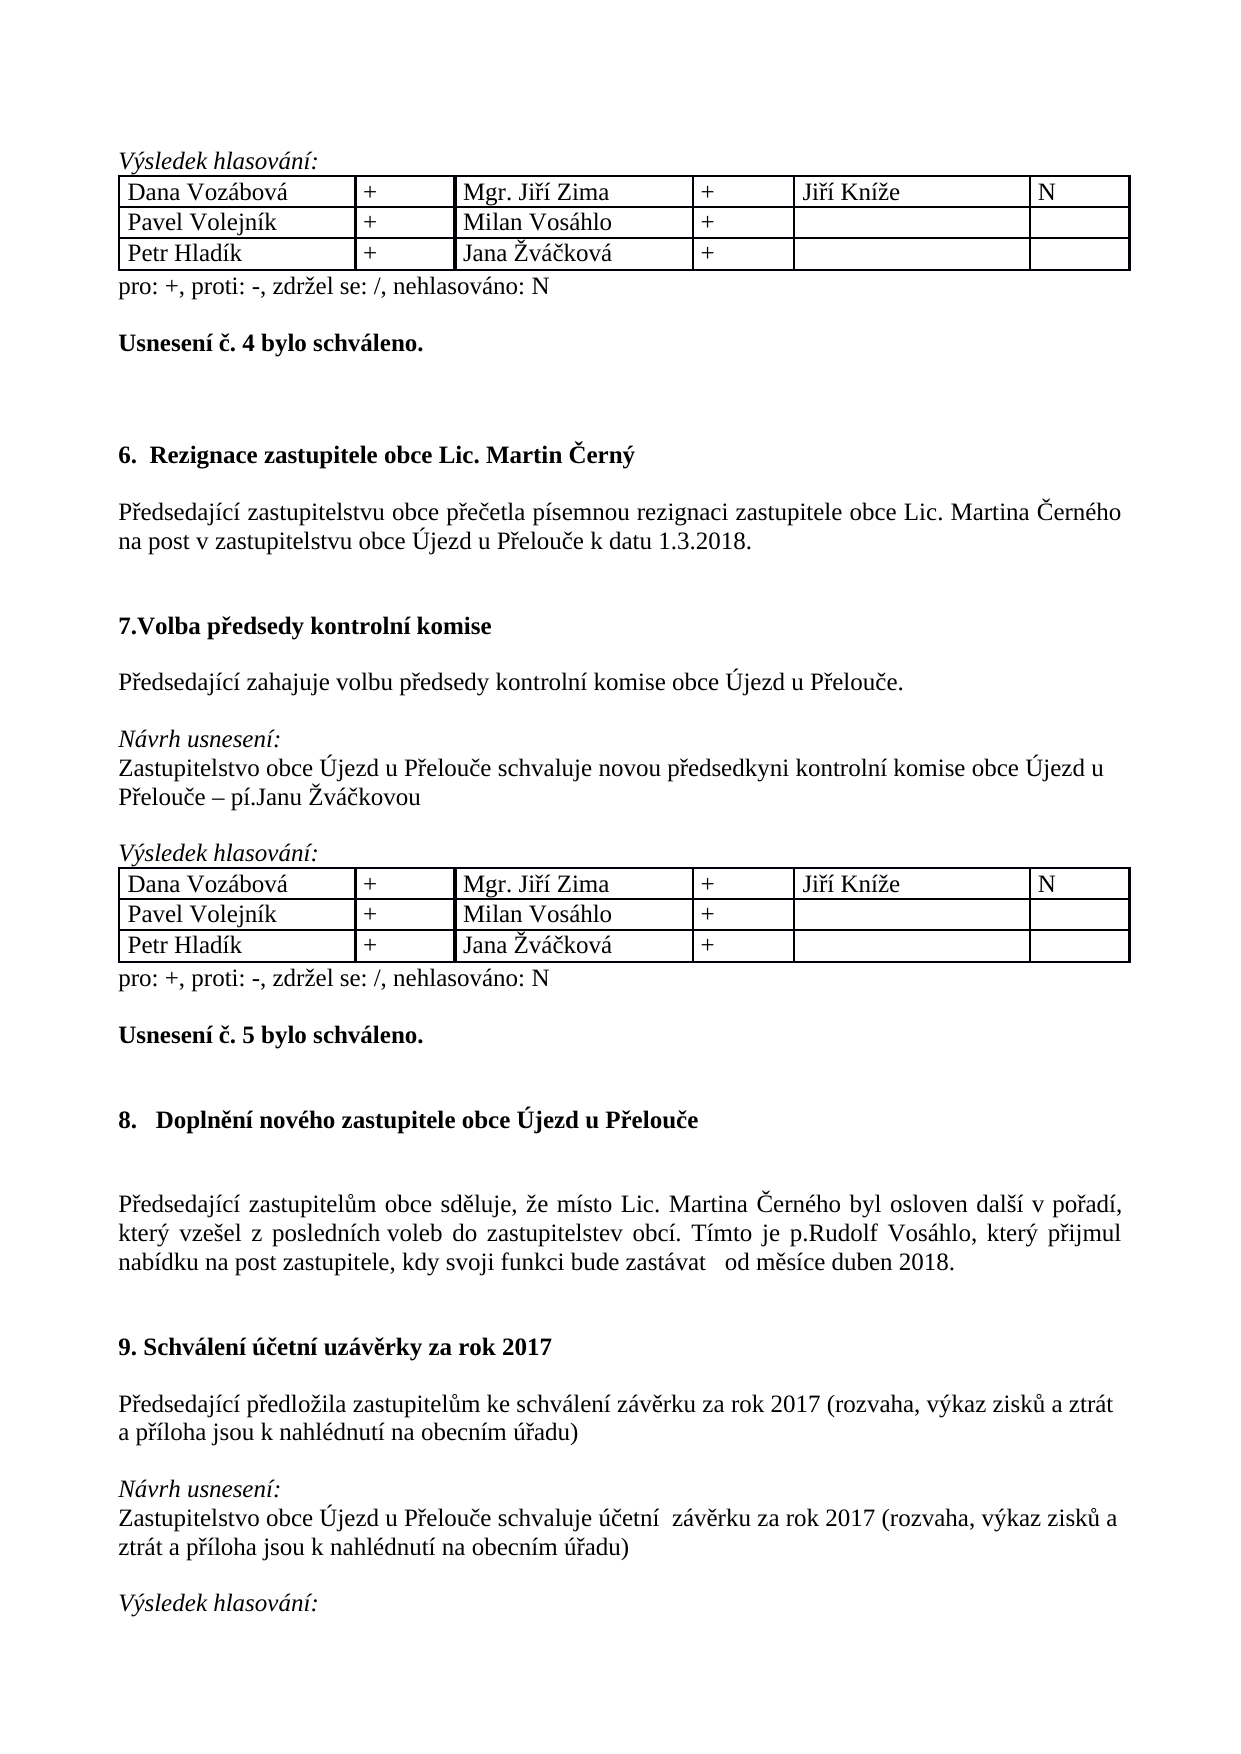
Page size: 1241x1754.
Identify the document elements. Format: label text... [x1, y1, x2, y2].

text Výsledek hlasování: [118, 1588, 1122, 1617]
table_header + [357, 869, 453, 898]
table_cell [1031, 931, 1128, 961]
table_header N [1031, 177, 1128, 206]
text Předsedající zahajuje volbu předsedy kontrolní komise obce Újezd u Přelouče. [118, 667, 1122, 696]
text Výsledek hlasování: [118, 838, 1122, 867]
table_header Mgr. Jiří Zima [457, 869, 692, 898]
table_header + [694, 869, 793, 898]
text 9. Schválení účetní uzávěrky za rok 2017 [118, 1332, 1122, 1361]
table_cell + [694, 900, 793, 929]
text 8. Doplnění nového zastupitele obce Újezd u Přelouče [118, 1105, 1122, 1133]
table_header Mgr. Jiří Zima [457, 177, 692, 206]
table_header + [694, 177, 793, 206]
table_header + [357, 177, 453, 206]
table_cell [795, 208, 1029, 237]
text pro: +, proti: -, zdržel se: /, nehlasováno: N [118, 271, 1122, 299]
table_cell + [357, 208, 453, 237]
table_cell + [357, 900, 453, 929]
table_cell Petr Hladík [120, 931, 354, 961]
table_cell [795, 239, 1029, 269]
table_header Dana Vozábová [120, 177, 354, 206]
table_header Jiří Kníže [795, 869, 1029, 898]
table_cell Milan Vosáhlo [457, 208, 692, 237]
text Návrh usnesení: [118, 724, 1122, 753]
table_cell [1031, 239, 1128, 269]
table_cell Pavel Volejník [120, 208, 354, 237]
table_cell + [694, 208, 793, 237]
table_header Jiří Kníže [795, 177, 1029, 206]
text pro: +, proti: -, zdržel se: /, nehlasováno: N [118, 963, 1122, 992]
text 7.Volba předsedy kontrolní komise [118, 611, 1122, 639]
table_cell Pavel Volejník [120, 900, 354, 929]
table_cell + [357, 239, 453, 269]
text Výsledek hlasování: [118, 146, 1122, 175]
table_cell Milan Vosáhlo [457, 900, 692, 929]
text Usnesení č. 5 bylo schváleno. [118, 1020, 1122, 1049]
table_header N [1031, 869, 1128, 898]
table_cell + [694, 931, 793, 961]
table_cell Jana Žváčková [457, 239, 692, 269]
table_cell + [694, 239, 793, 269]
table_cell [795, 900, 1029, 929]
table_cell [795, 931, 1029, 961]
table_cell Jana Žváčková [457, 931, 692, 961]
text Zastupitelstvo obce Újezd u Přelouče schvaluje účetní závěrku za rok 2017 (rozvaha, výkaz zisků a ztrát a příloha jsou k nahlédnutí na obecním úřadu) [118, 1503, 1122, 1560]
text Předsedající zastupitelům obce sděluje, že místo Lic. Martina Černého byl osloven další v pořadí, který vzešel z posledních voleb do zastupitelstev obcí. Tímto je p.Rudolf Vosáhlo, který přijmul nabídku na post zastupitele, kdy svoji funkci bude zastávat od měsíce duben 2018. [118, 1189, 1122, 1276]
text Předsedající předložila zastupitelům ke schválení závěrku za rok 2017 (rozvaha, výkaz zisků a ztrát a příloha jsou k nahlédnutí na obecním úřadu) [118, 1389, 1122, 1446]
table_cell Petr Hladík [120, 239, 354, 269]
text Předsedající zastupitelstvu obce přečetla písemnou rezignaci zastupitele obce Lic. Martina Černého na post v zastupitelstvu obce Újezd u Přelouče k datu 1.3.2018. [118, 497, 1122, 555]
table_cell [1031, 900, 1128, 929]
table_cell [1031, 208, 1128, 237]
text Usnesení č. 4 bylo schváleno. [118, 328, 1122, 356]
table_cell + [357, 931, 453, 961]
text 6. Rezignace zastupitele obce Lic. Martin Černý [118, 440, 1122, 469]
table_header Dana Vozábová [120, 869, 354, 898]
text Zastupitelstvo obce Újezd u Přelouče schvaluje novou předsedkyni kontrolní komise obce Újezd u Přelouče – pí.Janu Žváčkovou [118, 753, 1122, 811]
text Návrh usnesení: [118, 1474, 1122, 1503]
